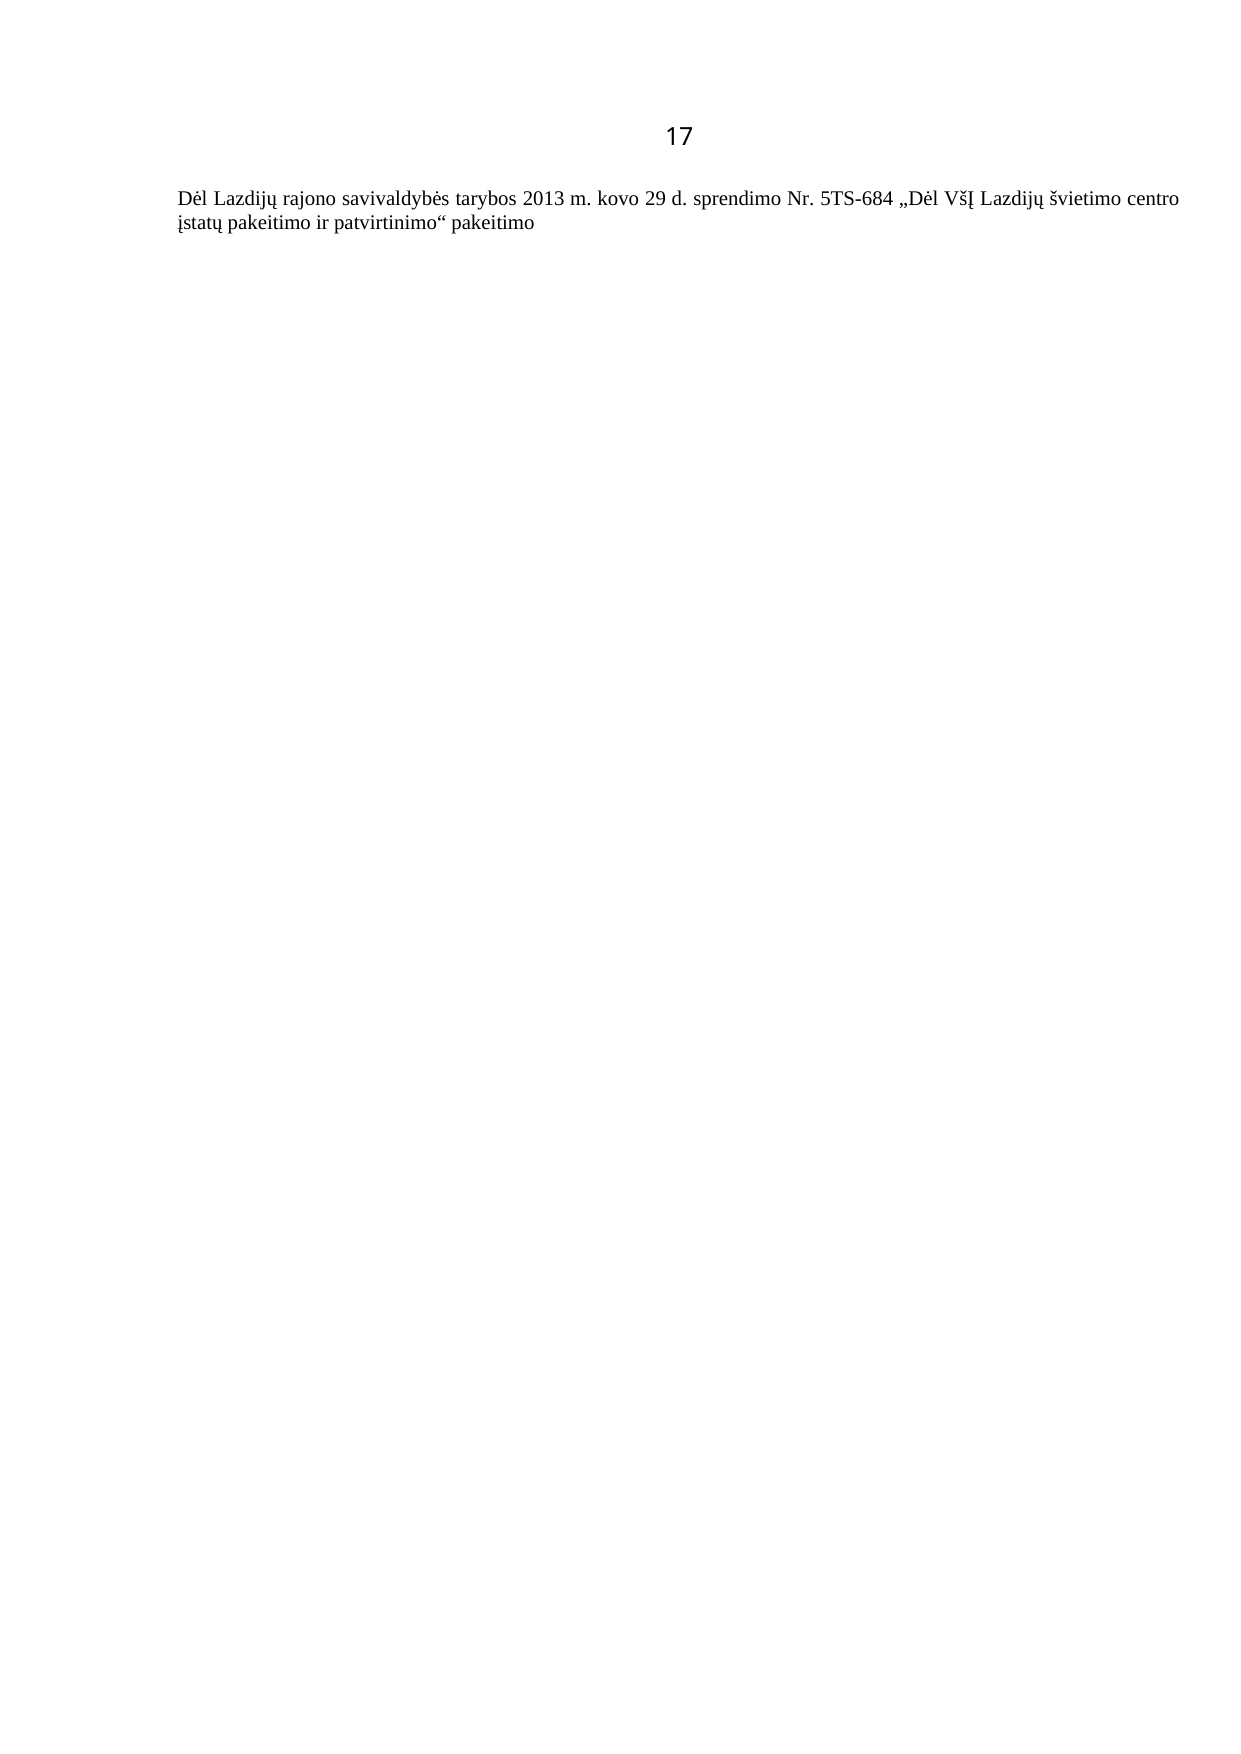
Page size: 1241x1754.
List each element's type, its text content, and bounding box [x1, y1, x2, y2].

text Dėl Lazdijų rajono savivaldybės tarybos 2013 m. kovo 29 d. sprendimo Nr. 5TS-684 „Dėl VšĮ Lazdijų švietimo centro įstatų pakeitimo ir patvirtinimo“ pakeitimo [177, 186, 1181, 234]
